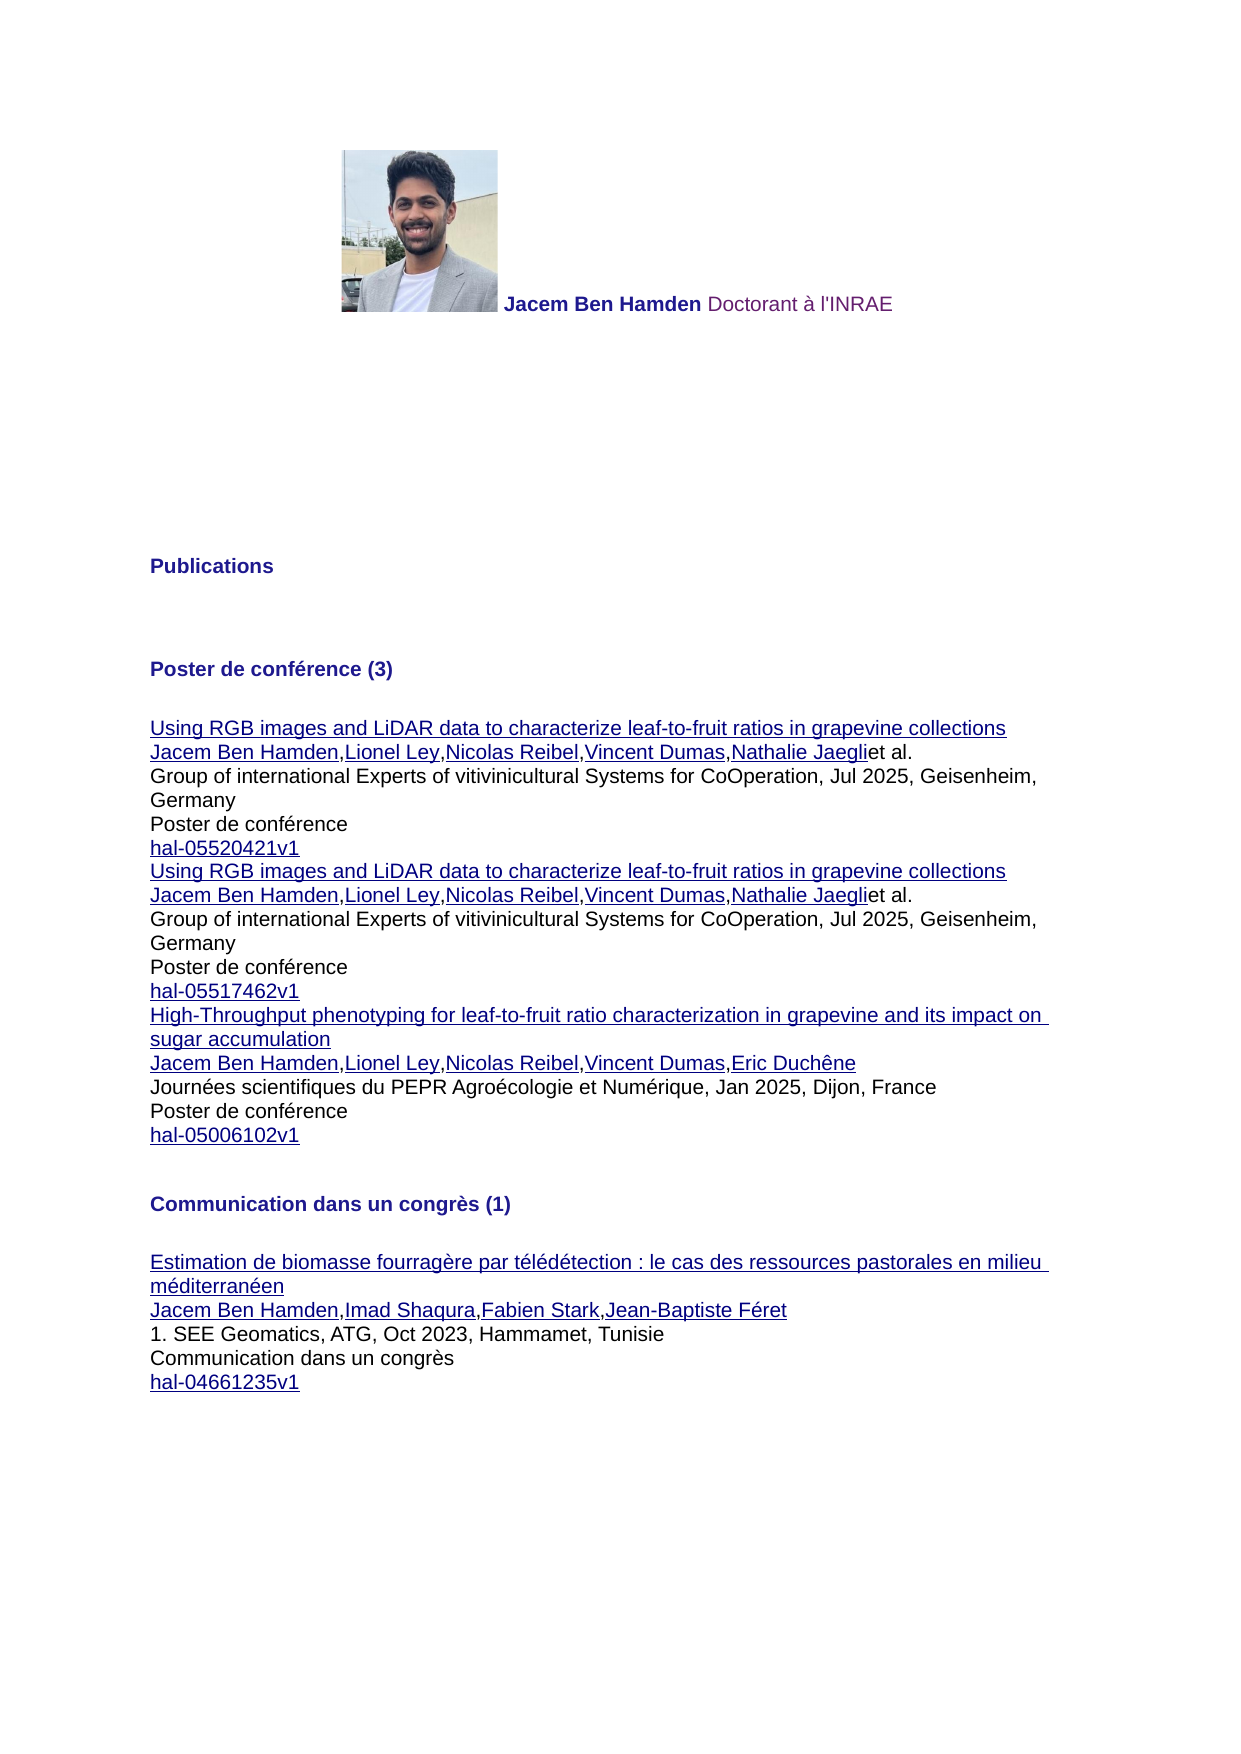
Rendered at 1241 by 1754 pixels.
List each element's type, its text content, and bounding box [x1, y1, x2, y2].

table_cell High-Throughput phenotyping for leaf-to-fruit ratio characterization in grapevine and its impact on sugar accumulation Jacem Ben Hamden,Lionel Ley,Nicolas Reibel,Vincent Dumas,Eric Duchêne Journées scientifiques du PEPR Agroécologie et Numérique, Jan 2025, Dijon, France Poster de conférence hal-05006102v1 [150, 1003, 1090, 1147]
subtitle Communication dans un congrès (1) [150, 1192, 1090, 1216]
table_cell Using RGB images and LiDAR data to characterize leaf-to-fruit ratios in grapevine collections Jacem Ben Hamden,Lionel Ley,Nicolas Reibel,Vincent Dumas,Nathalie Jaegliet al. Group of international Experts of vitivinicultural Systems for CoOperation, Jul 2025, Geisenheim, Germany Poster de conférence hal-05517462v1 [150, 859, 1090, 1003]
subtitle Poster de conférence (3) [150, 657, 1090, 681]
picture [341, 150, 498, 312]
table_header Estimation de biomasse fourragère par télédétection : le cas des ressources pastorales en milieu méditerranéen Jacem Ben Hamden,Imad Shaqura,Fabien Stark,Jean-Baptiste Féret 1. SEE Geomatics, ATG, Oct 2023, Hammamet, Tunisie Communication dans un congrès hal-04661235v1 [150, 1250, 1090, 1394]
subtitle Jacem Ben Hamden Doctorant à l'INRAE [150, 150, 1090, 316]
table_header Using RGB images and LiDAR data to characterize leaf-to-fruit ratios in grapevine collections Jacem Ben Hamden,Lionel Ley,Nicolas Reibel,Vincent Dumas,Nathalie Jaegliet al. Group of international Experts of vitivinicultural Systems for CoOperation, Jul 2025, Geisenheim, Germany Poster de conférence hal-05520421v1 [150, 716, 1090, 859]
subtitle Publications [150, 554, 1090, 578]
